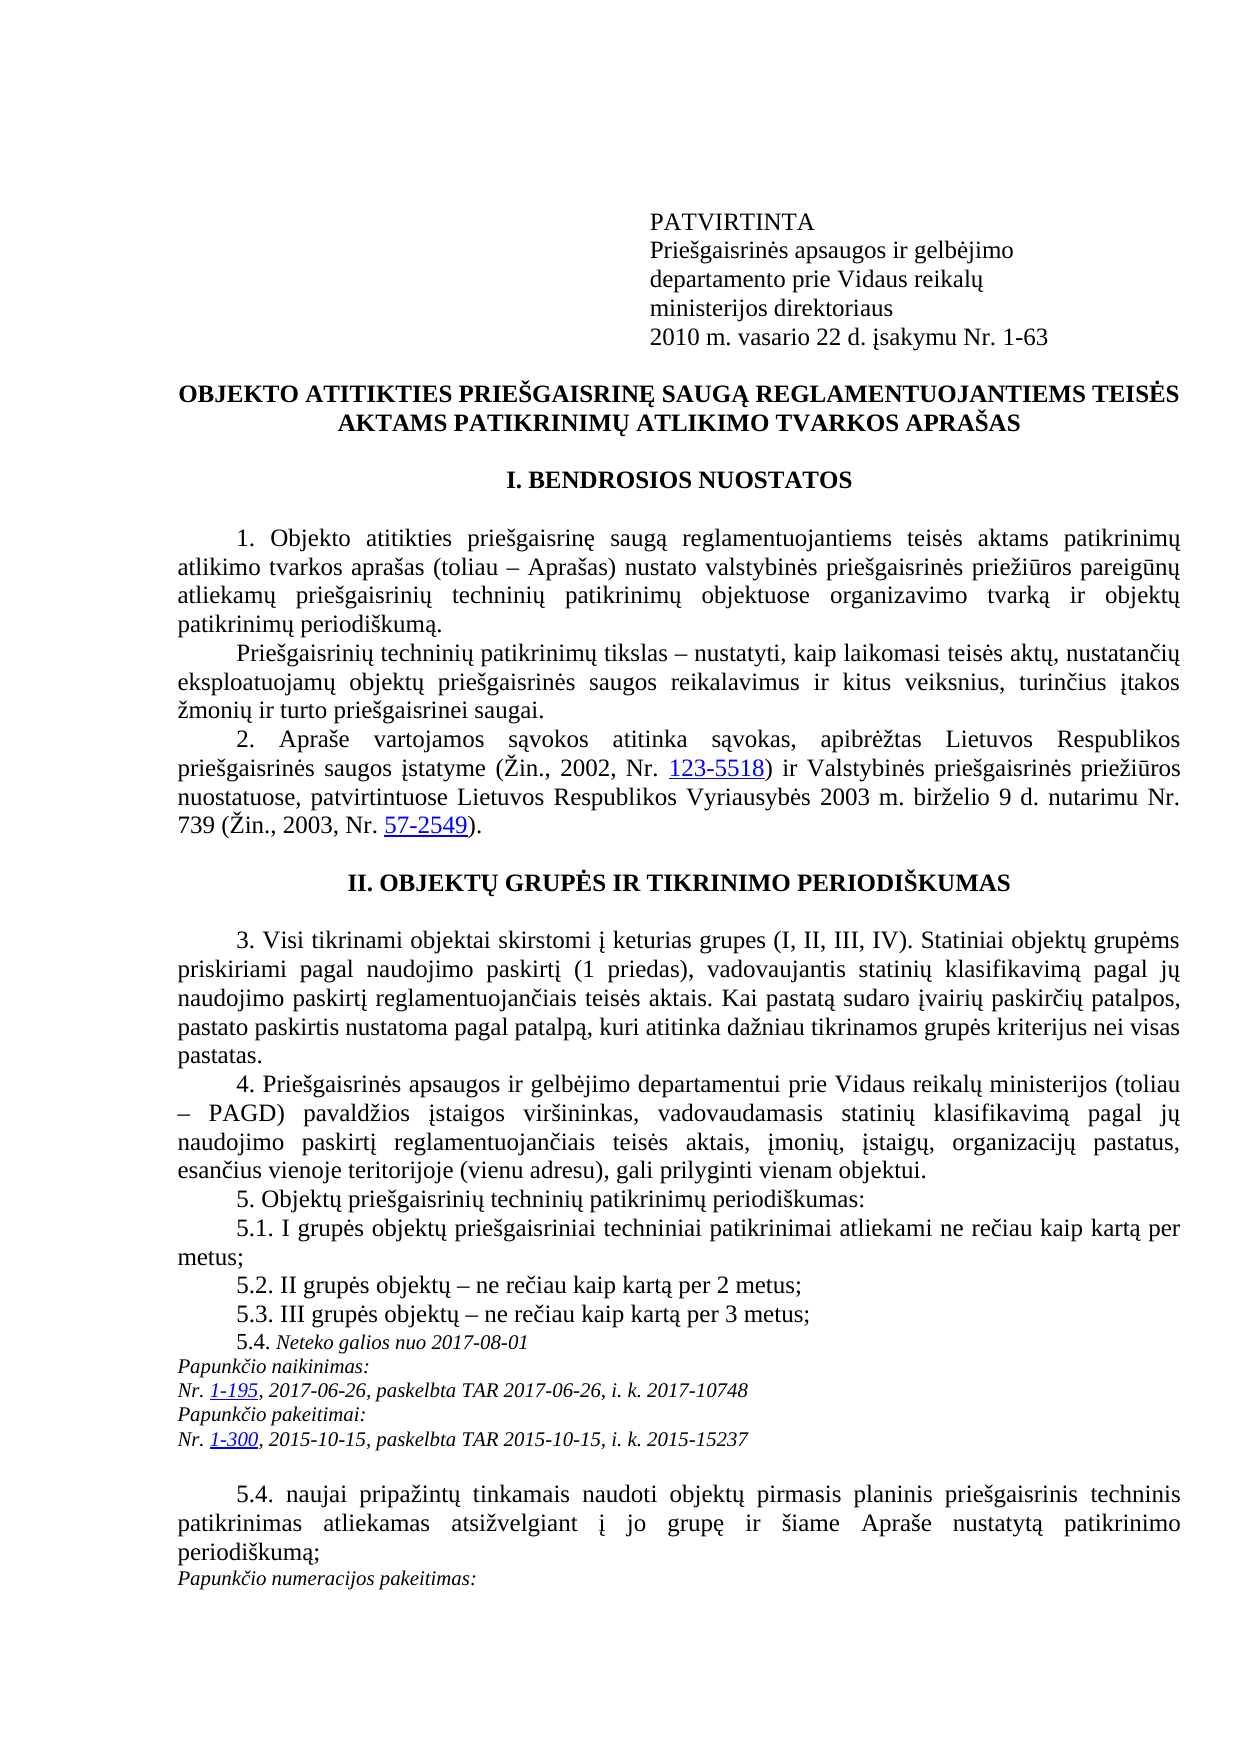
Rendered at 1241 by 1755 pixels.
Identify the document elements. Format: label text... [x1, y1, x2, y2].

text 2010 m. vasario 22 d. įsakymu Nr. 1-63 [649, 322, 1181, 350]
text Nr. 1-300, 2015-10-15, paskelbta TAR 2015-10-15, i. k. 2015-15237 [177, 1426, 1181, 1451]
text 5. Objektų priešgaisrinių techninių patikrinimų periodiškumas: [177, 1184, 1181, 1213]
text PATVIRTINTA [649, 207, 1181, 235]
text 4. Priešgaisrinės apsaugos ir gelbėjimo departamentui prie Vidaus reikalų ministerijos (toliau – PAGD) pavaldžios įstaigos viršininkas, vadovaudamasis statinių klasifikavimą pagal jų naudojimo paskirtį reglamentuojančiais teisės aktais, įmonių, įstaigų, organizacijų pastatus, esančius vienoje teritorijoje (vienu adresu), gali prilyginti vienam objektui. [177, 1069, 1181, 1184]
text 5.4. naujai pripažintų tinkamais naudoti objektų pirmasis planinis priešgaisrinis techninis patikrinimas atliekamas atsižvelgiant į jo grupę ir šiame Apraše nustatytą patikrinimo periodiškumą; [177, 1479, 1181, 1566]
text Papunkčio numeracijos pakeitimas: [177, 1566, 1181, 1589]
text 3. Visi tikrinami objektai skirstomi į keturias grupes (I, II, III, IV). Statiniai objektų grupėms priskiriami pagal naudojimo paskirtį (1 priedas), vadovaujantis statinių klasifikavimą pagal jų naudojimo paskirtį reglamentuojančiais teisės aktais. Kai pastatą sudaro įvairių paskirčių patalpos, pastato paskirtis nustatoma pagal patalpą, kuri atitinka dažniau tikrinamos grupės kriterijus nei visas pastatas. [177, 925, 1181, 1069]
text I. BENDROSIOS NUOSTATOS [177, 465, 1181, 494]
text 2. Apraše vartojamos sąvokos atitinka sąvokas, apibrėžtas Lietuvos Respublikos priešgaisrinės saugos įstatyme (Žin., 2002, Nr. 123-5518) ir Valstybinės priešgaisrinės priežiūros nuostatuose, patvirtintuose Lietuvos Respublikos Vyriausybės 2003 m. birželio 9 d. nutarimu Nr. 739 (Žin., 2003, Nr. 57-2549). [177, 724, 1181, 839]
text Priešgaisrinės apsaugos ir gelbėjimo [649, 235, 1181, 264]
text ministerijos direktoriaus [649, 293, 1181, 322]
text 5.4. Neteko galios nuo 2017-08-01 [177, 1328, 1181, 1354]
text 5.1. I grupės objektų priešgaisriniai techniniai patikrinimai atliekami ne rečiau kaip kartą per metus; [177, 1213, 1181, 1270]
text Priešgaisrinių techninių patikrinimų tikslas – nustatyti, kaip laikomasi teisės aktų, nustatančių eksploatuojamų objektų priešgaisrinės saugos reikalavimus ir kitus veiksnius, turinčius įtakos žmonių ir turto priešgaisrinei saugai. [177, 638, 1181, 724]
text 5.3. III grupės objektų – ne rečiau kaip kartą per 3 metus; [177, 1299, 1181, 1328]
text II. OBJEKTŲ GRUPĖS IR TIKRINIMO PERIODIŠKUMAS [177, 868, 1181, 897]
text Nr. 1-195, 2017-06-26, paskelbta TAR 2017-06-26, i. k. 2017-10748 [177, 1378, 1181, 1402]
text 1. Objekto atitikties priešgaisrinę saugą reglamentuojantiems teisės aktams patikrinimų atlikimo tvarkos aprašas (toliau – Aprašas) nustato valstybinės priešgaisrinės priežiūros pareigūnų atliekamų priešgaisrinių techninių patikrinimų objektuose organizavimo tvarką ir objektų patikrinimų periodiškumą. [177, 523, 1181, 638]
text Papunkčio pakeitimai: [177, 1402, 1181, 1426]
text Papunkčio naikinimas: [177, 1354, 1181, 1378]
text 5.2. II grupės objektų – ne rečiau kaip kartą per 2 metus; [177, 1270, 1181, 1299]
text OBJEKTO ATITIKTIES PRIEŠGAISRINĘ SAUGĄ REGLAMENTUOJANTIEMS TEISĖS AKTAMS PATIKRINIMŲ ATLIKIMO TVARKOS APRAŠAS [177, 379, 1181, 437]
text departamento prie Vidaus reikalų [649, 264, 1181, 293]
